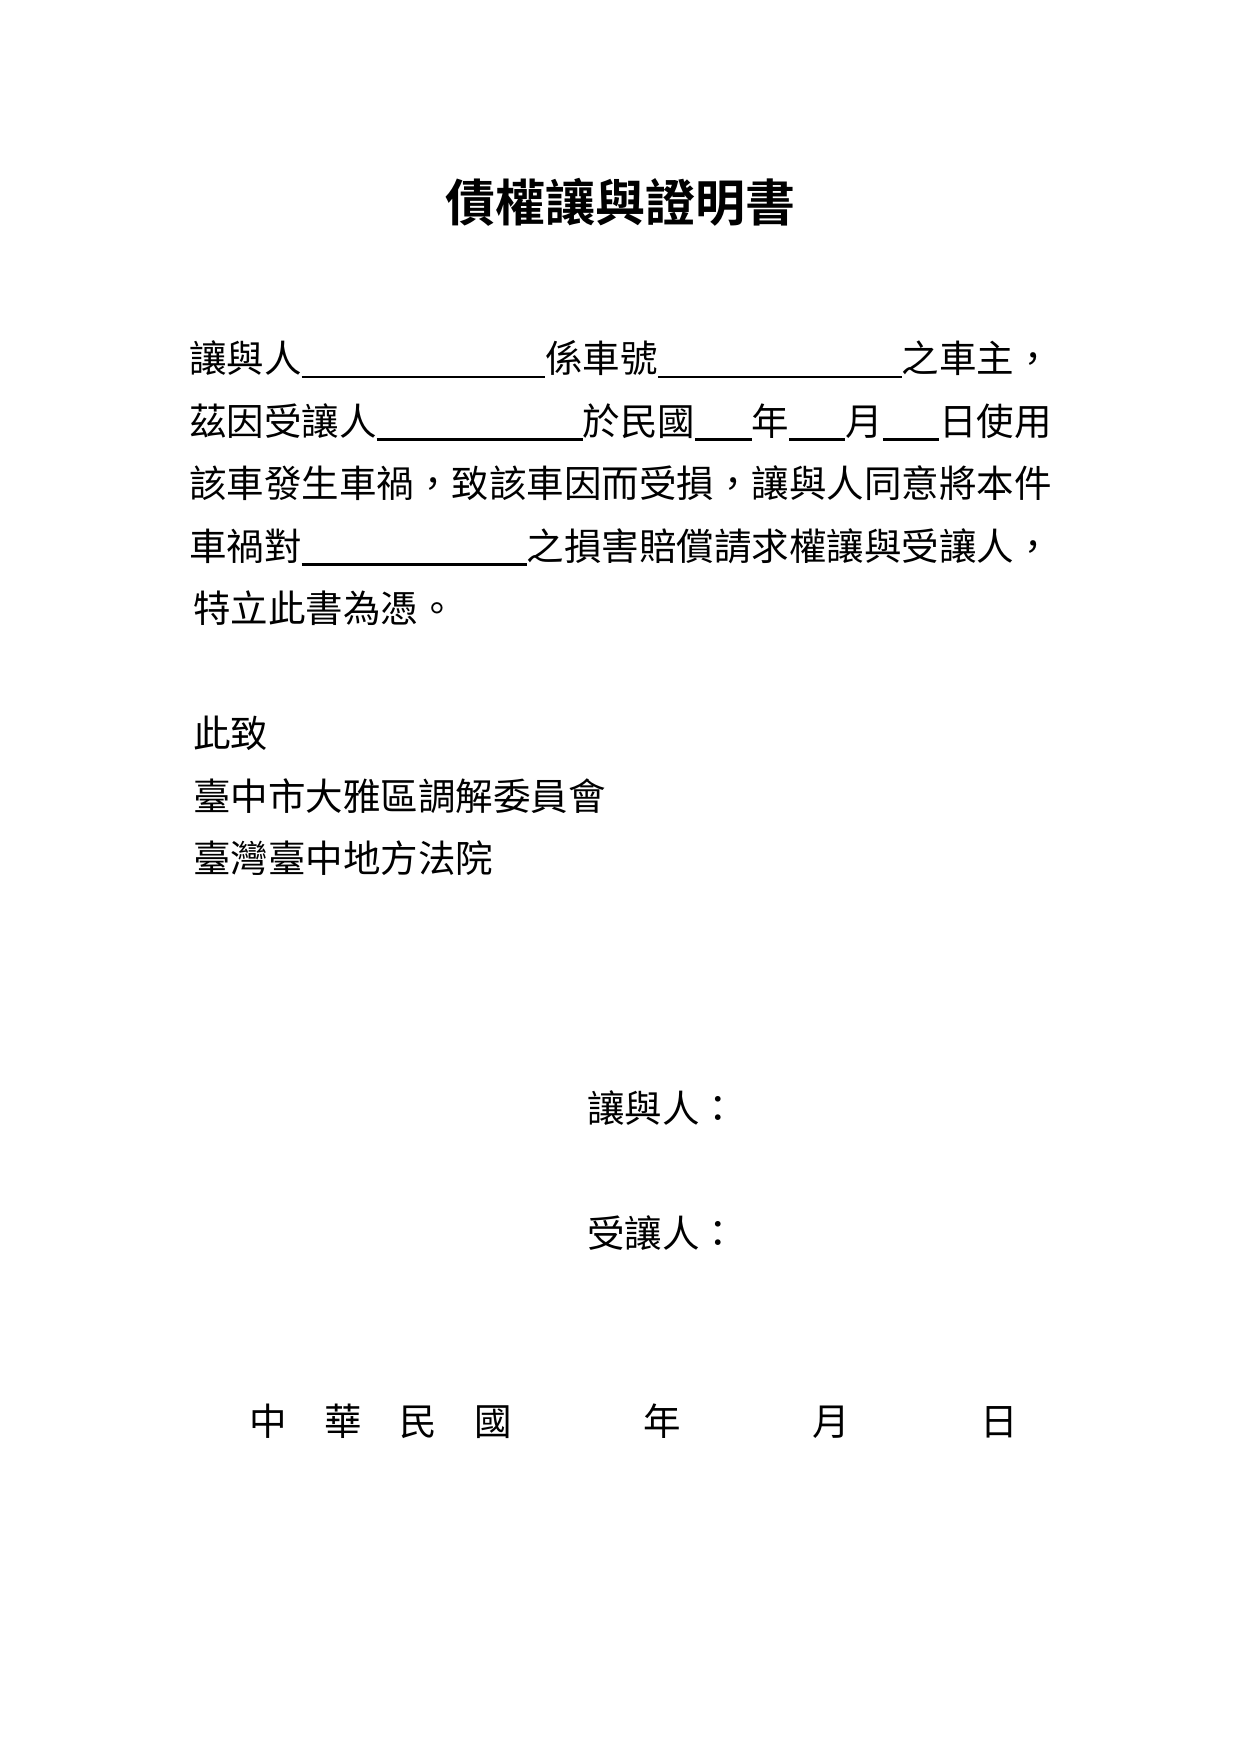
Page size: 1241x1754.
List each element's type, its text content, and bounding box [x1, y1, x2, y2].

text 讓與人 係車號 之車主， [118, 314, 1122, 377]
text 臺中市大雅區調解委員會 [118, 752, 1122, 814]
text 特立此書為憑。 [118, 564, 1122, 627]
text 車禍對 之損害賠償請求權讓與受讓人， [118, 502, 1122, 564]
text 受讓人： [118, 1189, 1122, 1252]
text 該車發生車禍，致該車因而受損，讓與人同意將本件 [118, 439, 1122, 502]
text 中 華 民 國 年 月 日 [118, 1377, 1122, 1439]
text 債權讓與證明書 [118, 127, 1122, 252]
text 讓與人： [118, 1064, 1122, 1127]
text 臺灣臺中地方法院 [118, 814, 1122, 877]
text 茲因受讓人 於民國 年 月 日使用 [118, 377, 1122, 439]
text 此致 [118, 689, 1122, 752]
